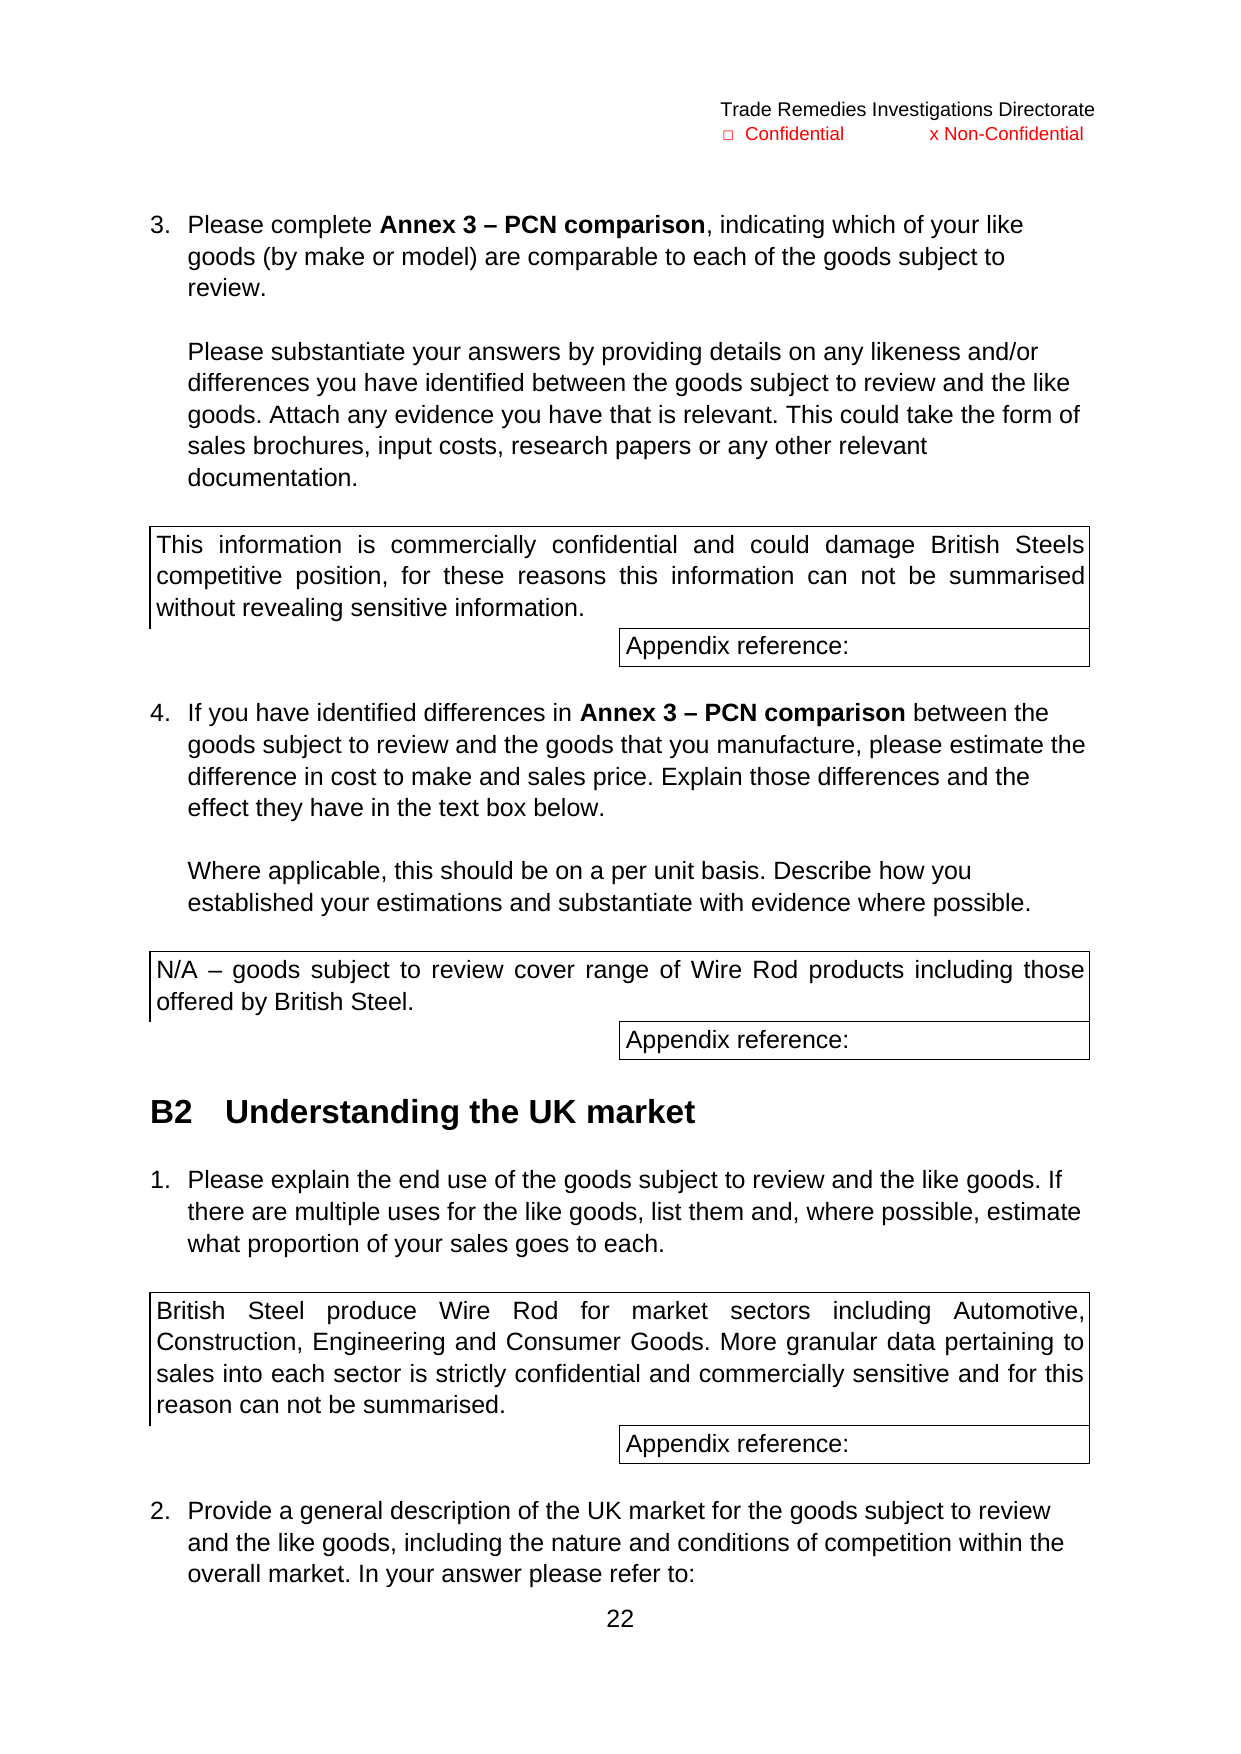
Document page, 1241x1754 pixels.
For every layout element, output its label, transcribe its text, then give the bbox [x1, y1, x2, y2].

subtitle B2 Understanding the UK market [150, 1092, 1090, 1130]
table_header This information is commercially confidential and could damage British Steels competitive position, for these reasons this information can not be summarised without revealing sensitive information. [151, 527, 1089, 627]
list If you have identified differences in Annex 3 – PCN comparison between the goods subject to review and the goods that you manufacture, please estimate the difference in cost to make and sales price. Explain those differences and the effect they have in the text box below. [150, 698, 1090, 822]
table_cell [150, 629, 619, 666]
table_cell [150, 1426, 619, 1463]
list Please substantiate your answers by providing details on any likeness and/or differences you have identified between the goods subject to review and the like goods. Attach any evidence you have that is relevant. This could take the form of sales brochures, input costs, research papers or any other relevant documentation. [187, 336, 1090, 491]
list Please explain the end use of the goods subject to review and the like goods. If there are multiple uses for the like goods, list them and, where possible, estimate what proportion of your sales goes to each. [150, 1166, 1090, 1257]
list Where applicable, this should be on a per unit basis. Describe how you established your estimations and substantiate with evidence where possible. [187, 856, 1090, 917]
table_cell Appendix reference: [620, 1022, 1089, 1059]
table_header British Steel produce Wire Rod for market sectors including Automotive, Construction, Engineering and Consumer Goods. More granular data pertaining to sales into each sector is strictly confidential and commercially sensitive and for this reason can not be summarised. [151, 1293, 1089, 1425]
table_header N/A – goods subject to review cover range of Wire Rod products including those offered by British Steel. [151, 952, 1089, 1021]
table_cell Appendix reference: [620, 1426, 1089, 1463]
table_cell Appendix reference: [620, 629, 1089, 666]
list Provide a general description of the UK market for the goods subject to review and the like goods, including the nature and conditions of competition within the overall market. In your answer please refer to: [150, 1496, 1090, 1588]
table_cell [150, 1022, 619, 1059]
list Please complete Annex 3 – PCN comparison, indicating which of your like goods (by make or model) are comparable to each of the goods subject to review. [150, 210, 1090, 302]
